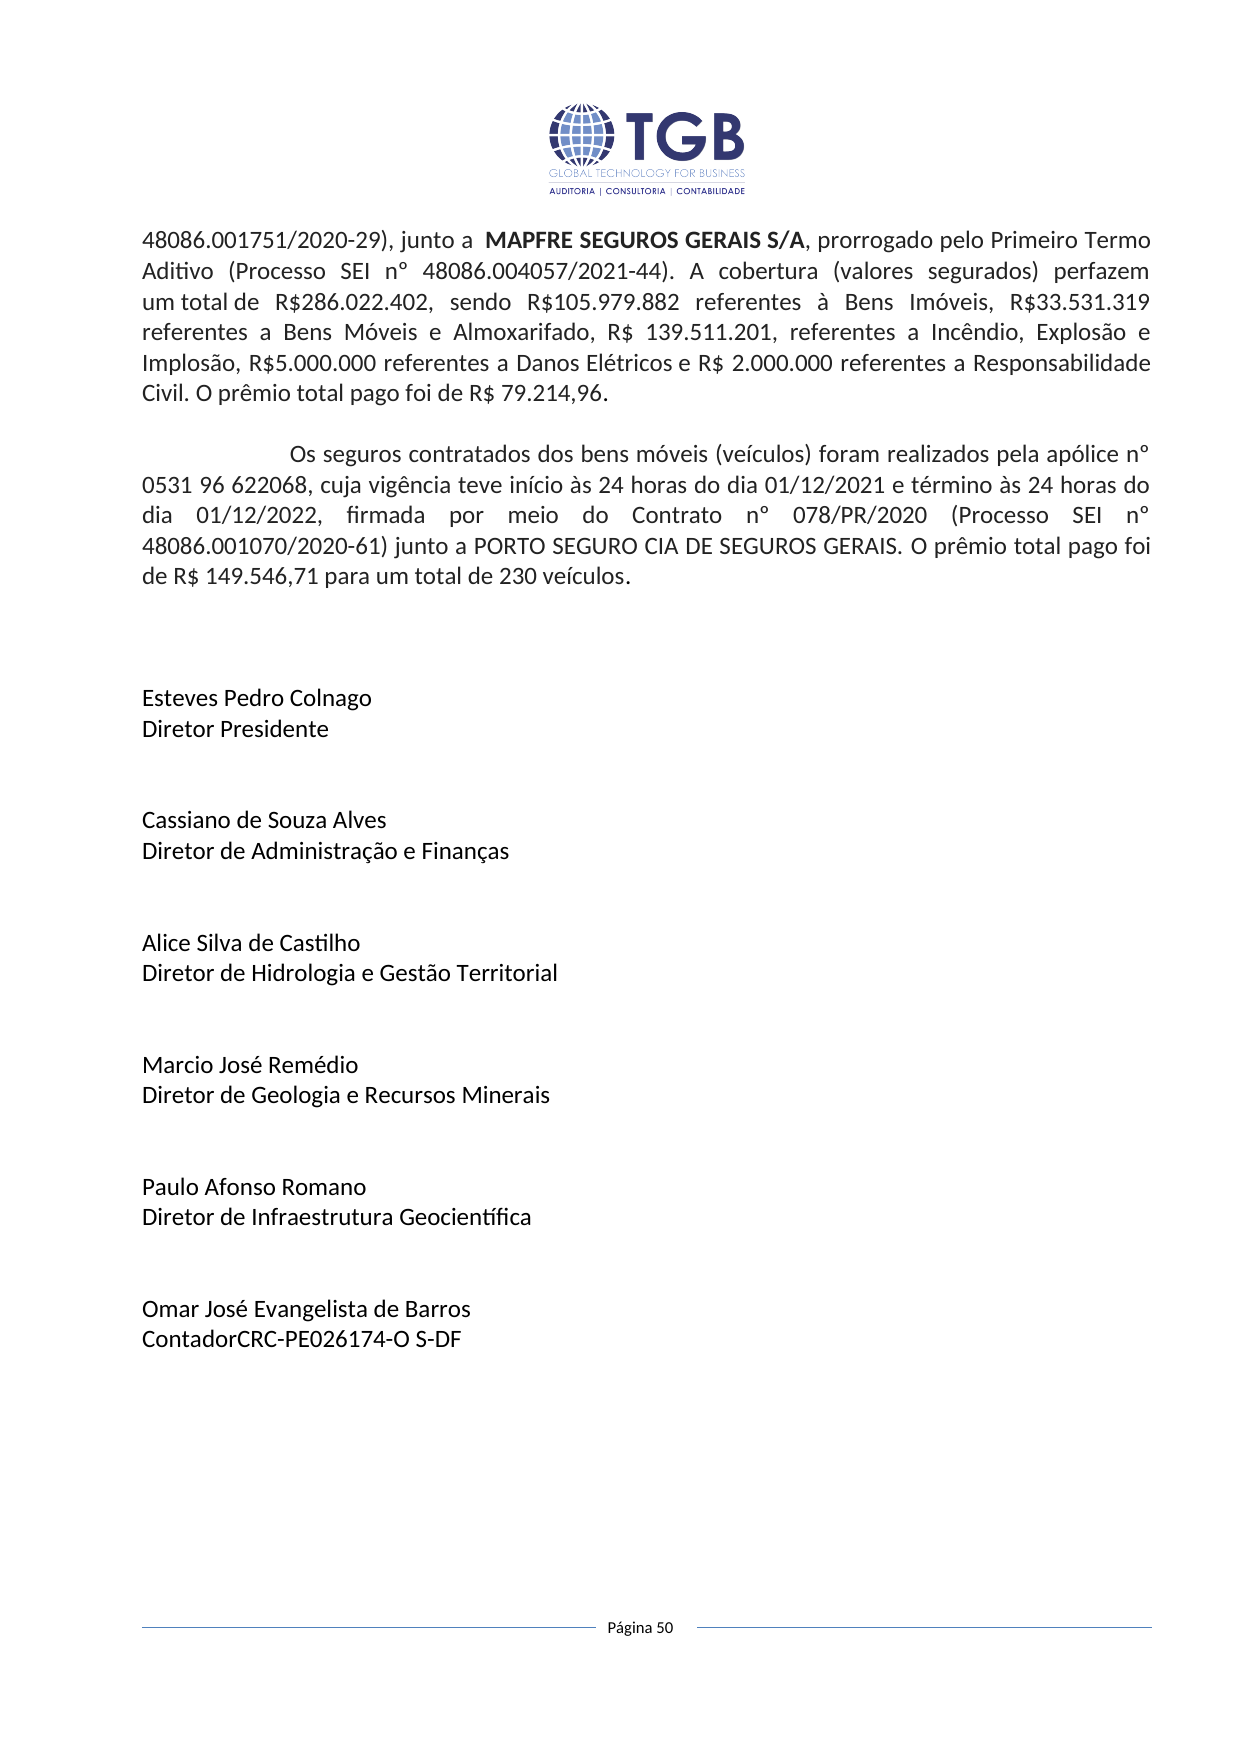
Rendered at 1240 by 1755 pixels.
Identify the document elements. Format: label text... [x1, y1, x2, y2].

text Diretor de Infraestrutura Geocientífica [142, 1201, 1152, 1232]
text Diretor Presidente [142, 713, 1152, 743]
text Diretor de Hidrologia e Gestão Territorial [142, 957, 1152, 988]
text Omar José Evangelista de Barros [142, 1293, 1152, 1323]
text Cassiano de Souza Alves [142, 804, 1152, 835]
text Esteves Pedro Colnago [142, 682, 1152, 713]
text Marcio José Remédio [142, 1049, 1152, 1079]
text Diretor de Geologia e Recursos Minerais [142, 1079, 1152, 1110]
text 48086.001751/2020-29), junto a MAPFRE SEGUROS GERAIS S/A, prorrogado pelo Primeiro Termo Aditivo (Processo SEI nº 48086.004057/2021-44). A cobertura (valores segurados) perfazem um total de R$286.022.402, sendo R$105.979.882 referentes à Bens Imóveis, R$33.531.319 referentes a Bens Móveis e Almoxarifado, R$ 139.511.201, referentes a Incêndio, Explosão e Implosão, R$5.000.000 referentes a Danos Elétricos e R$ 2.000.000 referentes a Responsabilidade Civil. O prêmio total pago foi de R$ 79.214,96. [142, 225, 1152, 408]
text Alice Silva de Castilho [142, 927, 1152, 957]
text Diretor de Administração e Finanças [142, 835, 1152, 866]
text Paulo Afonso Romano [142, 1171, 1152, 1201]
text ContadorCRC-PE026174-O S-DF [142, 1323, 1152, 1354]
text Os seguros contratados dos bens móveis (veículos) foram realizados pela apólice nº 0531 96 622068, cuja vigência teve início às 24 horas do dia 01/12/2021 e término às 24 horas do dia 01/12/2022, firmada por meio do Contrato nº 078/PR/2020 (Processo SEI nº 48086.001070/2020-61) junto a PORTO SEGURO CIA DE SEGUROS GERAIS. O prêmio total pago foi de R$ 149.546,71 para um total de 230 veículos. [142, 438, 1152, 591]
